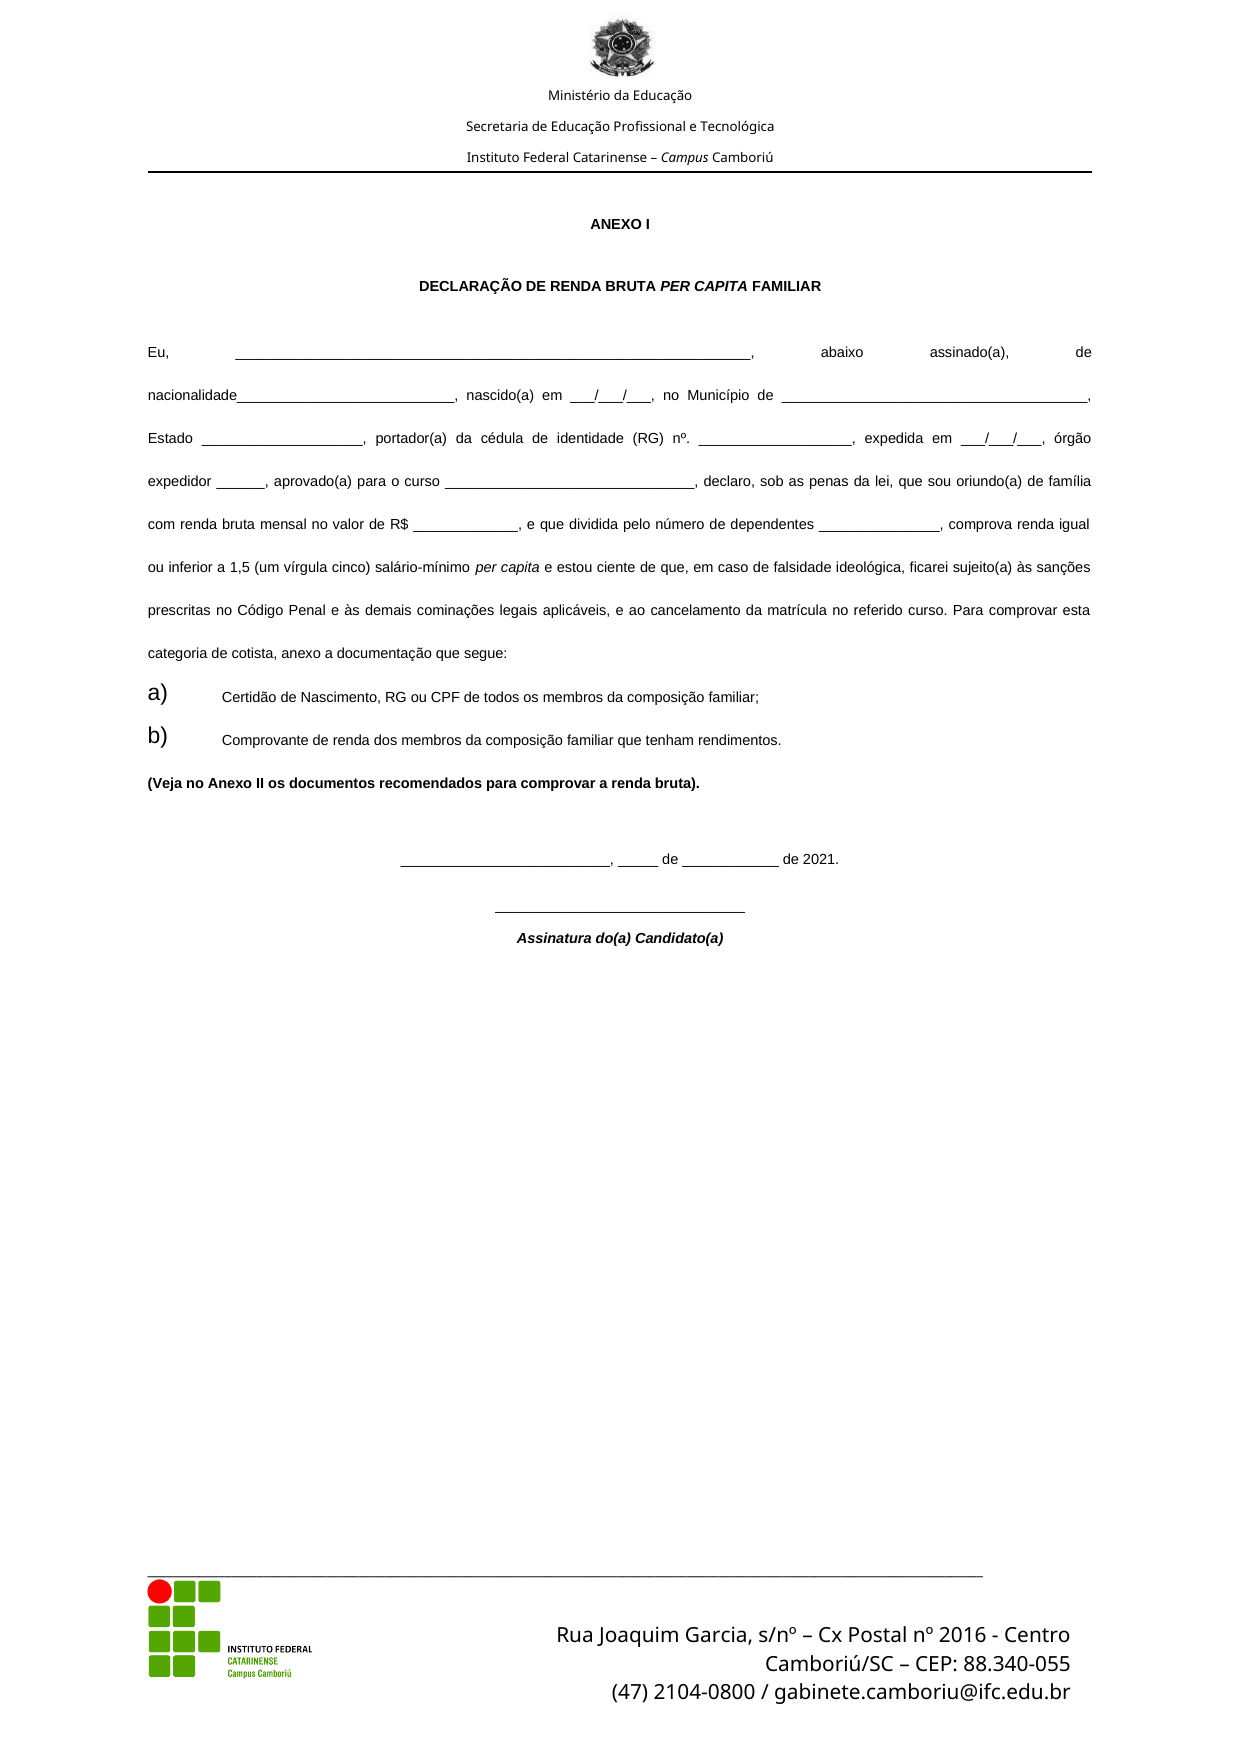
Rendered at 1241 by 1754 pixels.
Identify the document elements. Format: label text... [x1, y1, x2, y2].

subtitle __________________________, _____ de ____________ de 2021. [147, 839, 1092, 868]
subtitle Eu, ________________________________________________________________, abaixo assinado(a), de nacionalidade___________________________, nascido(a) em ___/___/___, no Município de ______________________________________, Estado ____________________, portador(a) da cédula de identidade (RG) nº. ___________________, expedida em ___/___/___, órgão expedidor ______, aprovado(a) para o curso _______________________________, declaro, sob as penas da lei, que sou oriundo(a) de família com renda bruta mensal no valor de R$ _____________, e que dividida pelo número de dependentes _______________, comprova renda igual ou inferior a 1,5 (um vírgula cinco) salário-mínimo per capita e estou ciente de que, em caso de falsidade ideológica, ficarei sujeito(a) às sanções prescritas no Código Penal e às demais cominações legais aplicáveis, e ao cancelamento da matrícula no referido curso. Para comprovar esta categoria de cotista, anexo a documentação que segue: [147, 331, 1092, 662]
subtitle (Veja no Anexo II os documentos recomendados para comprovar a renda bruta). [147, 763, 1092, 791]
subtitle Assinatura do(a) Candidato(a) [147, 918, 1092, 946]
subtitle ANEXO I [147, 204, 1092, 232]
subtitle _______________________________ [147, 885, 1092, 913]
subtitle Comprovante de renda dos membros da composição familiar que tenham rendimentos. [147, 719, 1092, 748]
picture [147, 1579, 313, 1679]
subtitle Certidão de Nascimento, RG ou CPF de todos os membros da composição familiar; [147, 676, 1092, 705]
subtitle DECLARAÇÃO DE RENDA BRUTA PER CAPITA FAMILIAR [147, 265, 1092, 294]
